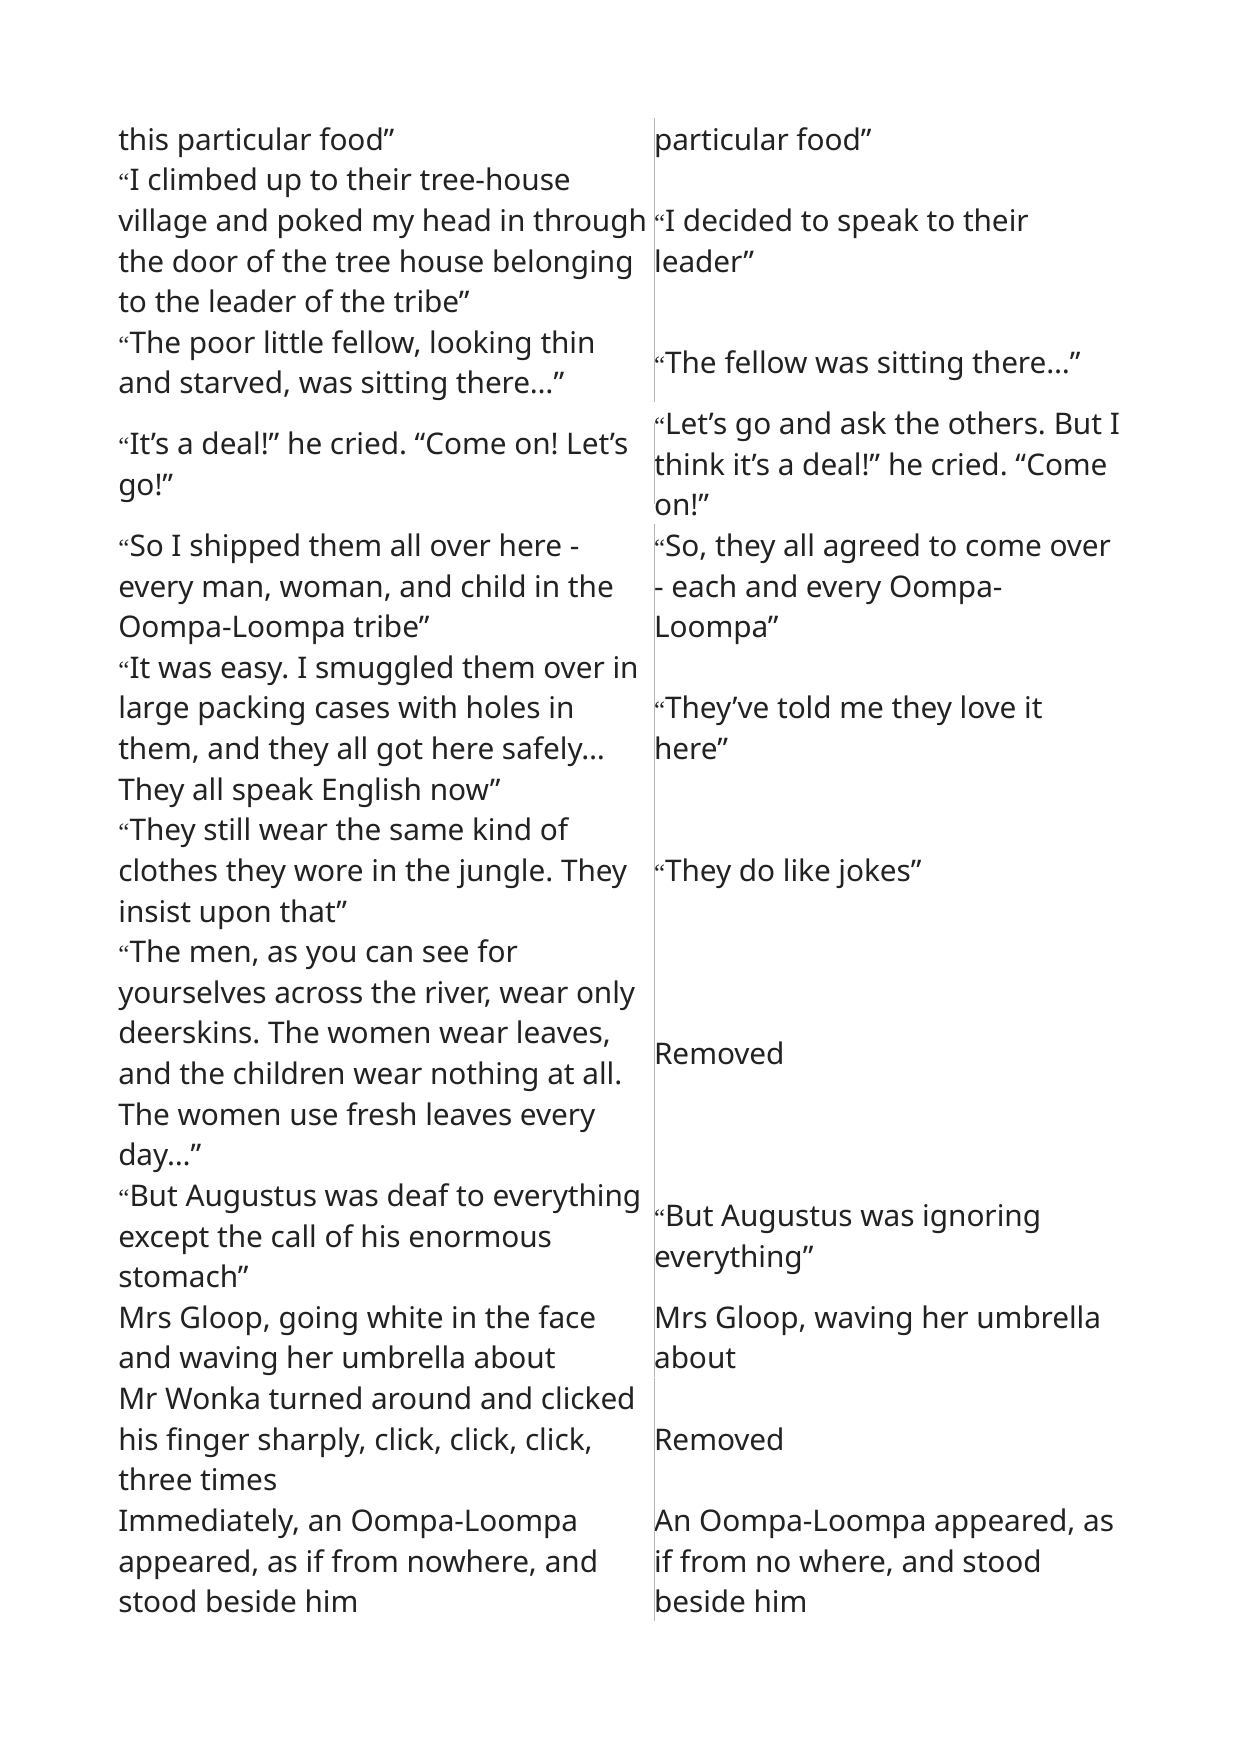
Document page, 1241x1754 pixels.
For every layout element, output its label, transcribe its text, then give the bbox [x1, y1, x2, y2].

table_cell “So, they all agreed to come over - each and every Oompa-Loompa” [655, 524, 1122, 646]
table_cell “But Augustus was ignoring everything” [655, 1174, 1122, 1296]
table_cell “But Augustus was deaf to everything except the call of his enormous stomach” [118, 1174, 654, 1296]
table_cell “They still wear the same kind of clothes they wore in the jungle. They insist upon that” [118, 809, 654, 931]
table_cell “They do like jokes” [655, 809, 1122, 931]
table_cell “The men, as you can see for yourselves across the river, wear only deerskins. The women wear leaves, and the children wear nothing at all. The women use fresh leaves every day…” [118, 931, 654, 1174]
table_cell particular food” [655, 118, 1122, 159]
table_cell “They’ve told me they love it here” [655, 646, 1122, 809]
table_cell “So I shipped them all over here - every man, woman, and child in the Oompa-Loompa tribe” [118, 524, 654, 646]
table_cell Mr Wonka turned around and clicked his finger sharply, click, click, click, three times [118, 1378, 654, 1499]
table_cell this particular food” [118, 118, 654, 159]
table_cell Mrs Gloop, waving her umbrella about [655, 1296, 1122, 1377]
table_cell Removed [655, 1378, 1122, 1499]
table_cell “The fellow was sitting there…” [655, 321, 1122, 402]
table_cell “Let’s go and ask the others. But I think it’s a deal!” he cried. “Come on!” [654, 403, 1122, 524]
table_cell “It’s a deal!” he cried. “Come on! Let’s go!” [118, 403, 654, 524]
table_cell “I climbed up to their tree-house village and poked my head in through the door of the tree house belonging to the leader of the tribe” [118, 159, 654, 321]
table_cell Mrs Gloop, going white in the face and waving her umbrella about [118, 1296, 654, 1377]
table_cell “I decided to speak to their leader” [655, 159, 1122, 321]
table_cell “It was easy. I smuggled them over in large packing cases with holes in them, and they all got here safely… They all speak English now” [118, 646, 654, 809]
table_cell Removed [655, 931, 1122, 1174]
table_cell “The poor little fellow, looking thin and starved, was sitting there…” [118, 321, 654, 402]
table_cell An Oompa-Loompa appeared, as if from no where, and stood beside him [655, 1499, 1122, 1621]
table_cell Immediately, an Oompa-Loompa appeared, as if from nowhere, and stood beside him [118, 1499, 654, 1621]
